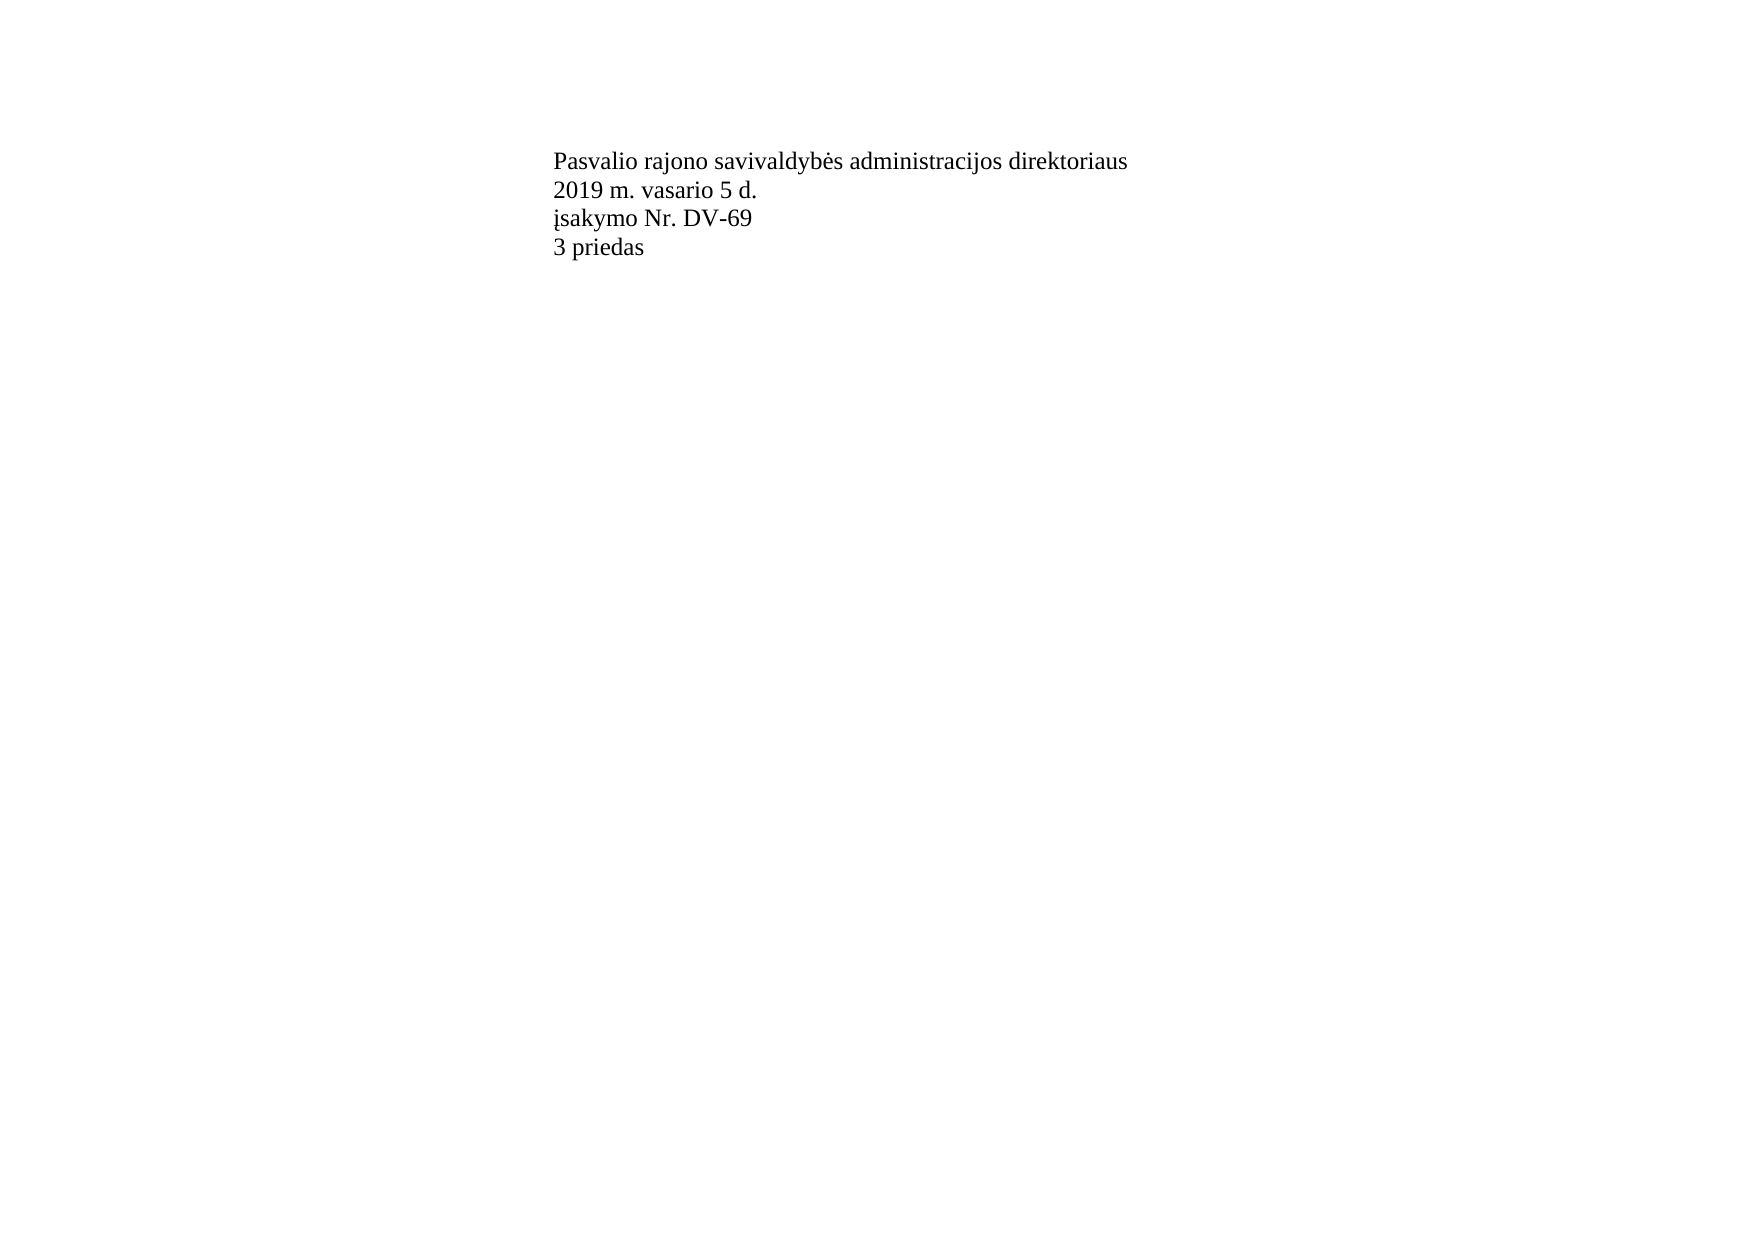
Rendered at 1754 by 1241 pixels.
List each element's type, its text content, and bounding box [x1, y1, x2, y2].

table_header Pasvalio rajono savivaldybės administracijos direktoriaus 2019 m. vasario 5 d. įsakymo Nr. DV-69 3 priedas [542, 146, 1142, 290]
table_header [118, 146, 542, 290]
